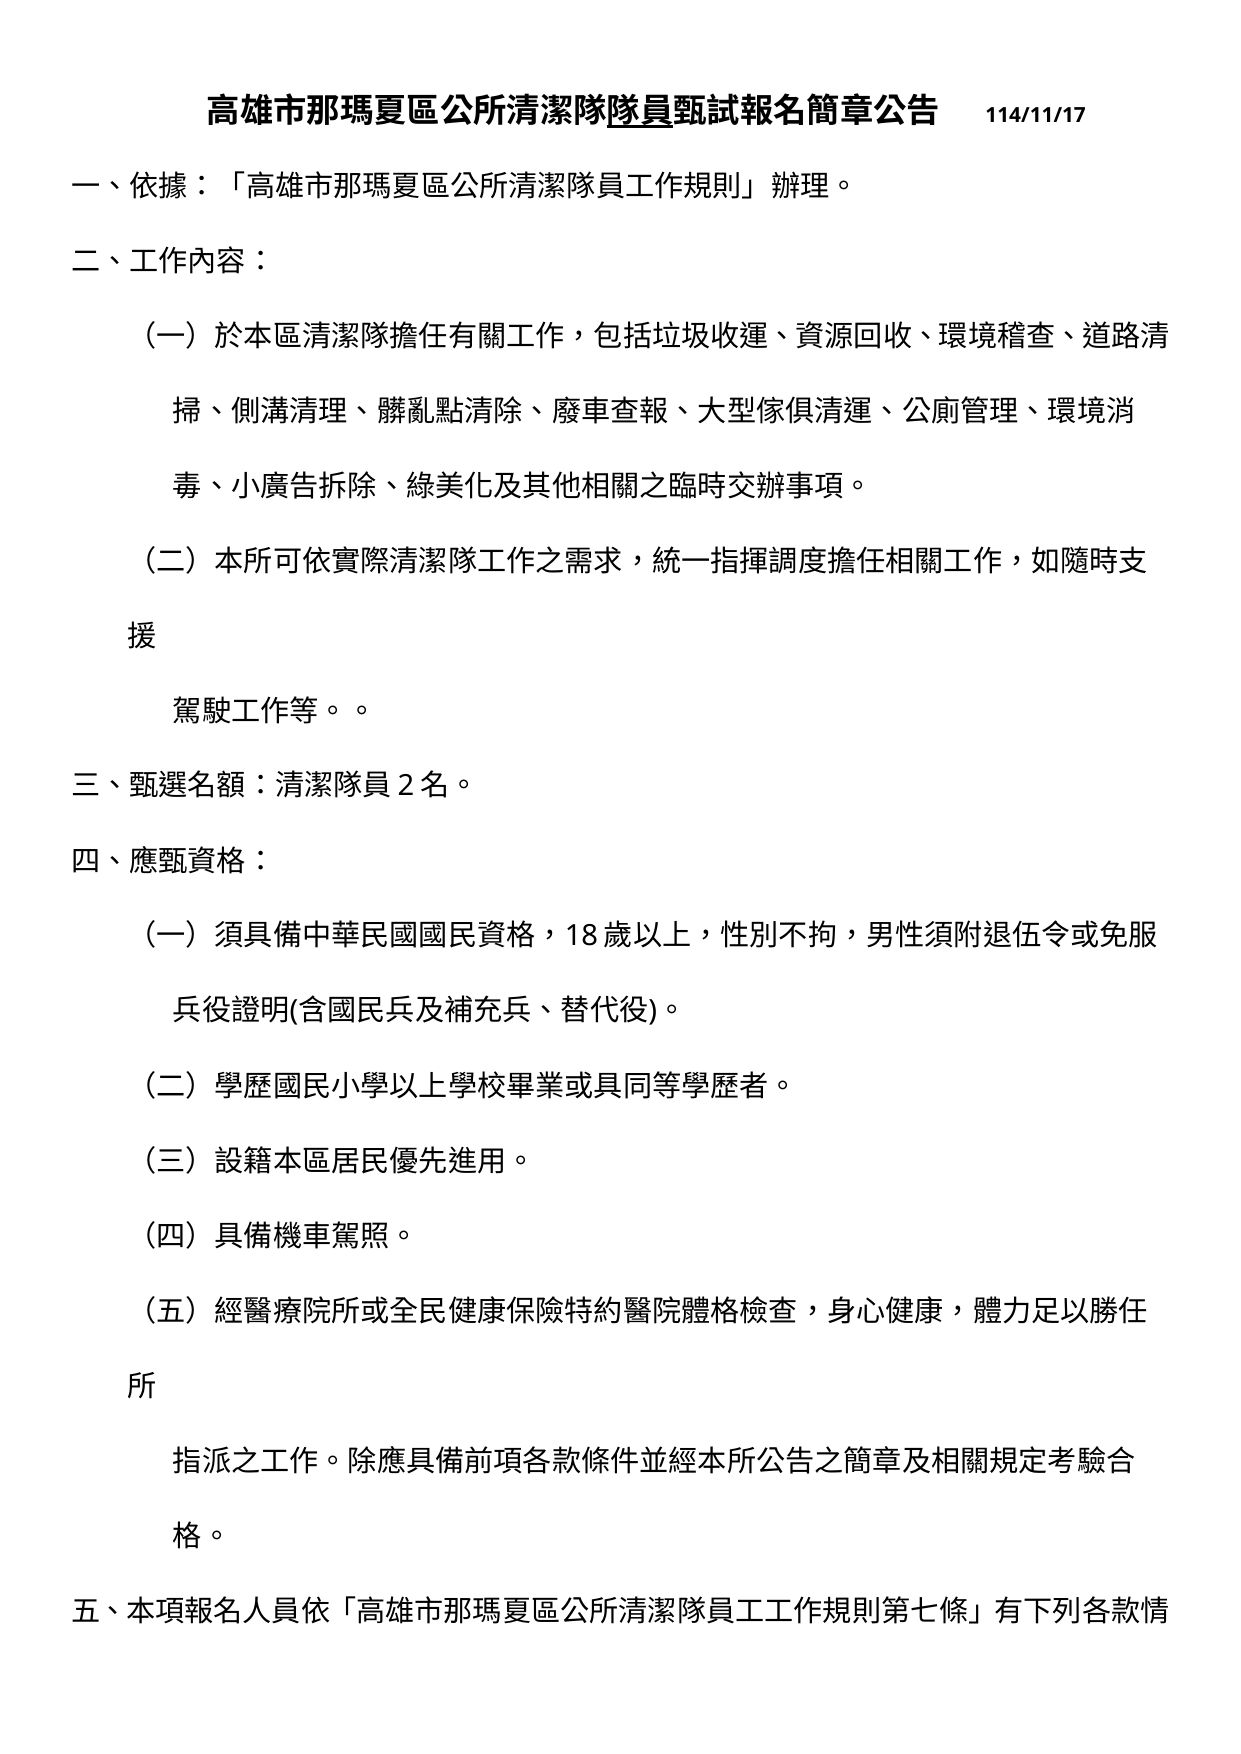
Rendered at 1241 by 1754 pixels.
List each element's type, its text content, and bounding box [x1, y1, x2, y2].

text （一）須具備中華民國國民資格，18歲以上，性別不拘，男性須附退伍令或免服 [127, 896, 1169, 971]
text 四、應甄資格： [71, 821, 1169, 896]
text （三）設籍本區居民優先進用。 [127, 1121, 1169, 1196]
text （二）本所可依實際清潔隊工作之需求，統一指揮調度擔任相關工作，如隨時支援 [127, 521, 1169, 671]
text 五、本項報名人員依「高雄市那瑪夏區公所清潔隊員工工作規則第七條」有下列各款情 [71, 1571, 1169, 1646]
text 格。 [127, 1496, 1169, 1571]
text （二）學歷國民小學以上學校畢業或具同等學歷者。 [127, 1046, 1169, 1121]
text （四）具備機車駕照。 [127, 1196, 1169, 1271]
text 高雄市那瑪夏區公所清潔隊隊員甄試報名簡章公告 114/11/17 [71, 71, 1169, 146]
text 掃、側溝清理、髒亂點清除、廢車查報、大型傢俱清運、公廁管理、環境消 [127, 371, 1169, 446]
text 駕駛工作等。。 [127, 671, 1169, 746]
text 指派之工作。除應具備前項各款條件並經本所公告之簡章及相關規定考驗合 [127, 1421, 1169, 1496]
text （一）於本區清潔隊擔任有關工作，包括垃圾收運、資源回收、環境稽查、道路清 [127, 296, 1169, 371]
text 一、依據：「高雄市那瑪夏區公所清潔隊員工作規則」辦理。 [71, 146, 1169, 221]
text （五）經醫療院所或全民健康保險特約醫院體格檢查，身心健康，體力足以勝任所 [127, 1271, 1169, 1421]
text 三、甄選名額：清潔隊員2名。 [71, 746, 1169, 821]
text 兵役證明(含國民兵及補充兵、替代役)。 [127, 971, 1169, 1046]
text 二、工作內容： [71, 221, 1169, 296]
text 毒、小廣告拆除、綠美化及其他相關之臨時交辦事項。 [127, 446, 1169, 521]
